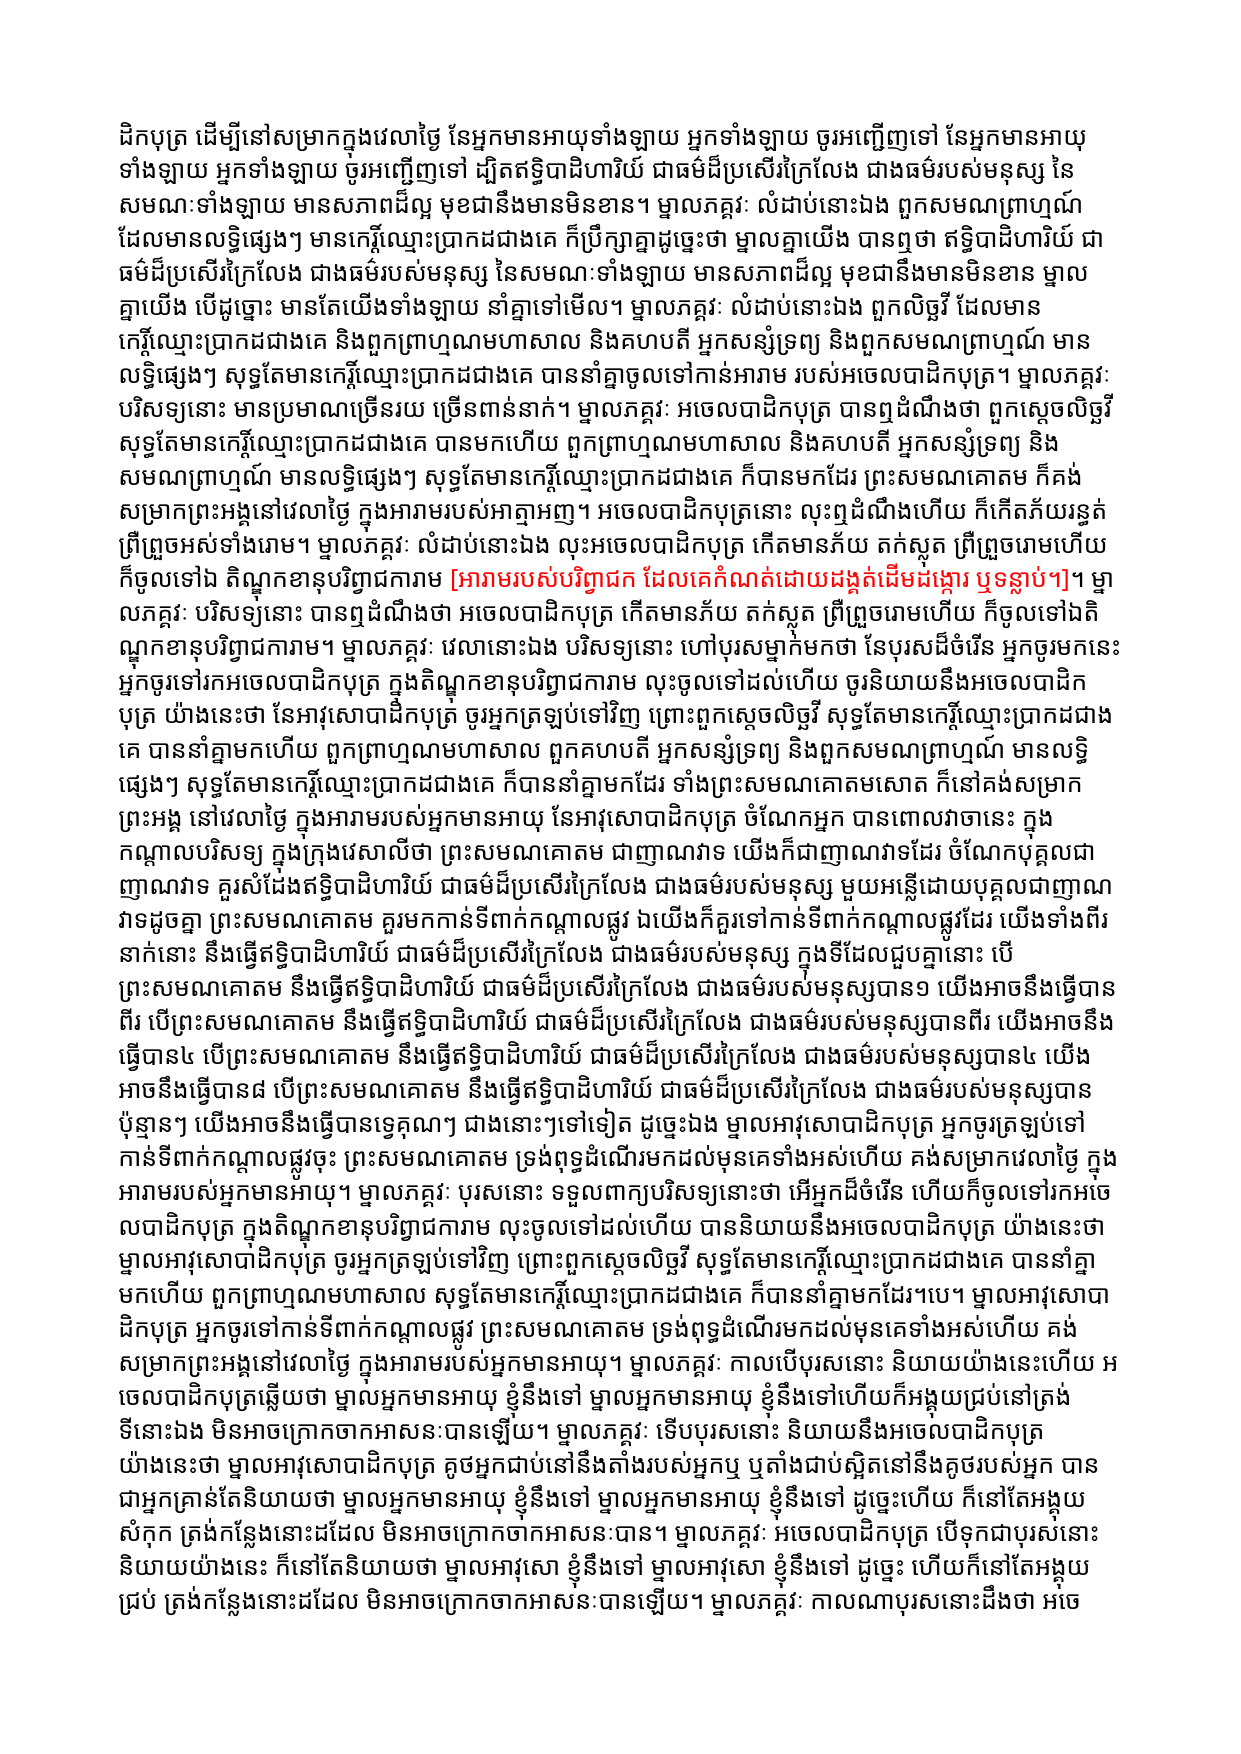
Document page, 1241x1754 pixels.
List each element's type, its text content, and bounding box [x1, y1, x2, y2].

text [៧] ម្នាលភគ្គវៈ គ្រានោះឯង តថាគតស្លៀកស្បង់ ប្រដាប់បាត្រចីវរ ក្នុងវេលាព្រឹកព្រហាម ចូលទៅបិណ្ឌបាត ក្នុងក្រុងវេសាលី លុះចូលទៅបិណ្ឌបាត ក្នុងក្រុងវេសាលីហើយ ត្រឡប់ពី​បិណ្ឌបាត​មកវិញ ក្នុងវេលាក្រោយភត្ត ក៏ចូលសំដៅទៅត្រង់​អារាម របស់អចេលបាដិកបុត្រ ដើម្បីនៅសម្រាកក្នុងវេលាថ្ងៃ។ ម្នាកភគ្គវៈ លំដាប់នោះឯង សុនក្ខត្តលិច្ឆវិបុត្រ ជាអ្នកចូលទៅកាន់​ក្រុង​វេសាលី ដោយប្រញាប់ប្រញាល់ ហើយក៏ចូលទៅរកពួកលិច្ឆវី ដែល​មាន​កេរ្តិ៍​ឈ្មោះប្រាកដ​ជាងគេ លុះចូលទៅដល់ហើយ ក៏និយាយនឹងពួកលិច្ឆវី ដែលមានកេរ្តិ៍ឈ្មោះប្រាកដ​ជាងគេ យ៉ាងនេះថា ម្នាលអាវុសោទាំងឡាយ ព្រះមានព្រះភាគនុ៎ះ ទ្រង់ពុទ្ធដំណើរទៅបិណ្ឌបាត ក្នុង​ក្រុង​វេសាលី ព្រះអង្គ​ត្រឡប់ពី​បិណ្ឌបាតមកវិញ ក្នុងវេលាក្រោយភត្ត ក៏ចូលសំដៅទៅត្រង់​អារាម​របស់​អចេលបាដិកបុត្រ ដើម្បីនៅសម្រាកក្នុងវេលាថ្ងៃ បពិត្រអ្នកមានអាយុទាំងឡាយ អ្នក​ទាំងឡាយ ចូរ​អញ្ជើញ​ទៅ បពិត្រអ្នកមានអាយុទាំងឡាយ អ្នកទាំងឡាយចូរអញ្ជើញទៅ ដ្បិត​ឥទ្ធិបាដិហារិយ៍ ជាធម៌ដ៏ប្រសើរក្រៃលែង ជាងធម៌របស់មនុស្ស នៃសមណៈទាំងឡាយ មានសភាព​ដ៏ល្អ មុខជា​នឹងមានមិនខាន។ ម្នាលភគ្គវៈ គ្រានោះឯង ពួកលិច្ឆវីដែលមានកេរ្តិ៍ឈ្មោះប្រាកដ​ជាងគេ ក៏ប្រឹក្សាគ្នា​ដូច្នេះ​ថា ម្នាលគ្នាយើង បានឮថា ឥទ្ធិបាដិហារិយ៍ ជាធម៌ដ៏ប្រសើរក្រៃលែង ជាងធម៌​របស់​មនុស្ស របស់សមណៈទាំងឡាយ មានសភាព​ដ៏ល្អ មុខជានឹងមានមិនខាន ម្នាលគ្នាយើង បើដូច្នោះ មានតែ​យើងទាំងឡាយ នាំគ្នាទៅមើល។ ឯសុនក្ខត្តលិច្ឆវិបុត្រ ក៏ដើរចូលទៅរកពួក​ព្រាហ្មណមហាសាល និងគហបតី អ្នកសន្សំទ្រព្យ សមណព្រាហ្មណ៍ ដែលមានលទ្ធិផ្សេងៗ មាន​កេរ្តិ៍ឈ្មោះ​ប្រាកដ​ជាងគេ លុះចូល​ទៅដល់ហើយ បាននិយាយទៅនឹងសមណព្រាហ្មណ៍ ដែលមាន​លទ្ធិផ្សេងៗ មានកេរ្តិ៍​ឈ្មោះ​ប្រាកដ​ជាងគេ ដូច្នេះថា ម្នាលអាវុសោទាំងឡាយ ព្រះមានព្រះភាគនុ៎ះ ទ្រង់​ពុទ្ធដំណើរ​ទៅ​បិណ្ឌបាត ក្នុងក្រុងវេសាលី ព្រះអង្គ​ត្រឡប់ពី​បិណ្ឌបាតមកវិញ ក្នុងវេលា​ក្រោយ​ភត្ត ក៏ចូល​សំដៅ​ទៅ​ត្រង់​អារាមរបស់អចេលបាដិកបុត្រ ដើម្បីនៅសម្រាកក្នុងវេលាថ្ងៃ នែអ្នកមាន​អាយុ​ទាំងឡាយ អ្នក​ទាំងឡាយ ចូរអញ្ជើញទៅ នែអ្នកមានអាយុទាំងឡាយ អ្នកទាំងឡាយ ចូរអញ្ជើញ​ទៅ ដ្បិត​ឥទ្ធិបាដិហារិយ៍ ជាធម៌ដ៏ប្រសើរក្រៃលែង ជាងធម៌របស់មនុស្ស នៃសមណៈ​ទាំងឡាយ មានសភាព​ដ៏ល្អ មុខជានឹងមានមិនខាន។ ម្នាលភគ្គវៈ លំដាប់នោះឯង ពួកសមណព្រាហ្មណ៍ ដែលមាន​លទ្ធិ​ផ្សេងៗ មានកេរ្តិ៍ឈ្មោះប្រាកដ​ជាងគេ ក៏ប្រឹក្សាគ្នាដូច្នេះថា ម្នាលគ្នាយើង បានឮថា ឥទ្ធិបាដិហារិយ៍ ជាធម៌ដ៏ប្រសើរក្រៃលែង ជាងធម៌​របស់​មនុស្ស នៃសមណៈ​ទាំងឡាយ មានសភាព​ដ៏ល្អ មុខជា​នឹង​មាន​មិនខាន ម្នាលគ្នាយើង បើដូច្នោះ មានតែយើង​ទាំងឡាយ នាំគ្នាទៅមើល។ ម្នាលភគ្គវៈ លំដាប់នោះឯង ពួកលិច្ឆវី ដែលមានកេរ្តិ៍ឈ្មោះ​ប្រាកដ​ជាងគេ និងពួក​ព្រាហ្មណមហាសាល និងគហបតី អ្នកសន្សំទ្រព្យ និងពួកសមណព្រាហ្មណ៍ មាន​លទ្ធិផ្សេងៗ សុទ្ធតែមាន​កេរ្តិ៍ឈ្មោះ​ប្រាកដ​ជាងគេ បាននាំគ្នាចូលទៅកាន់អារាម របស់អចេលបាដិកបុត្រ។ ម្នាលភគ្គវៈ បរិសទ្យនោះ មានប្រមាណច្រើនរយ ច្រើនពាន់នាក់។ ម្នាលភគ្គវៈ អចេលបាដិកបុត្រ បានឮដំណឹងថា ពួក​ស្តេច​លិច្ឆវី សុទ្ធតែមានកេរ្តិ៍ឈ្មោះប្រាកដ​ជាងគេ បានមកហើយ ពួកព្រាហ្មណមហាសាល និងគហបតី អ្នកសន្សំទ្រព្យ និងសមណព្រាហ្មណ៍ មានលទ្ធិផ្សេងៗ សុទ្ធតែមានកេរ្តិ៍ឈ្មោះប្រាកដជាងគេ ក៏បាន​មក​ដែរ ព្រះសមណគោតម ក៏គង់​សម្រាកព្រះអង្គនៅវេលាថ្ងៃ ក្នុងអារាមរបស់អាត្មាអញ។ អចេលបាដិកបុត្រ​នោះ លុះឮដំណឹង​ហើយ ក៏កើតភ័យរន្ធត់ ព្រឺព្រួចអស់ទាំងរោម។ ម្នាលភគ្គវៈ លំដាប់នោះឯង លុះ​អចេលបាដិកបុត្រ កើតមានភ័យ តក់ស្លុត ព្រឺព្រួចរោមហើយ ក៏ចូលទៅឯ តិណ្ឌុកខានុបរិព្វាជការាម [អារាមរបស់​បរិព្វាជក ដែលគេកំណត់ដោយដង្គត់ដើមដង្កោរ ឬទន្លាប់។]។ ម្នាលភគ្គវៈ បរិសទ្យនោះ បានឮដំណឹង​ថា អចេលបាដិកបុត្រ កើតមានភ័យ តក់ស្លុត ព្រឺព្រួចរោមហើយ ក៏ចូលទៅ​ឯតិណ្ឌុកខានុបរិព្វាជការាម។ ម្នាលភគ្គវៈ វេលានោះឯង បរិសទ្យនោះ ហៅបុរសម្នាក់មកថា នែ​បុរស​ដ៏ចំរើន អ្នកចូរមកនេះ អ្នកចូរទៅរកអចេលបាដិកបុត្រ ក្នុង​តិណ្ឌុកខានុ​បរិព្វាជការាម លុះចូលទៅដល់ហើយ ចូរនិយាយ​នឹងអចេលបាដិកបុត្រ យ៉ាងនេះថា នែអាវុសោបាដិកបុត្រ ចូរ​អ្នកត្រឡប់ទៅវិញ ព្រោះពួកស្តេចលិច្ឆវី សុទ្ធតែមានកេរ្តិ៍ឈ្មោះ​ប្រាកដ​ជាង​គេ បាននាំគ្នាមកហើយ ពួកព្រាហ្មណមហាសាល ពួកគហបតី អ្នកសន្សំទ្រព្យ និងពួកសមណព្រាហ្មណ៍ មាន​លទ្ធិផ្សេងៗ សុទ្ធតែមានកេរ្តិ៍ឈ្មោះប្រាកដជាងគេ ក៏បាននាំគ្នាមកដែរ ទាំងព្រះសមណគោតមសោត ក៏នៅគង់​សម្រាកព្រះអង្គ នៅវេលាថ្ងៃ ក្នុងអារាមរបស់អ្នកមានអាយុ នែអាវុសោបាដិកបុត្រ ចំណែកអ្នក បាន​ពោលវាចានេះ ក្នុងកណ្តាលបរិសទ្យ ក្នុងក្រុងវេសាលីថា ព្រះសមណគោតម ជាញាណវាទ យើង​ក៏ជាញាណវាទដែរ ចំណែកបុគ្គលជាញាណវាទ គួរសំដែង​​ឥទ្ធិបាដិហារិយ៍ ជាធម៌ដ៏​ប្រសើរ​ក្រៃលែង ជាងធម៌របស់មនុស្ស មួយអន្លើដោយ​បុគ្គល​ជាញាណ​វាទដូចគ្នា ព្រះសមណគោតម គួរ​មកកាន់ទីពាក់កណ្តាលផ្លូវ ឯយើងក៏គួរទៅកាន់ទីពាក់​កណ្តាលផ្លូវ​ដែរ យើងទាំងពីរ​នាក់​នោះ នឹងធ្វើ​ឥទ្ធិបាដិហារិយ៍ ជាធម៌ដ៏ប្រសើរក្រៃលែង ជាងធម៌របស់មនុស្ស ក្នុងទីដែល​ជួបគ្នានោះ បើ​ព្រះសមណគោតម នឹងធ្វើ​ឥទ្ធិបាដិហារិយ៍ ជាធម៌ដ៏ប្រសើរក្រៃលែង ជាង​ធម៌​របស់មនុស្សបាន១ យើងអាចនឹងធ្វើបានពីរ បើព្រះសមណគោតម នឹងធ្វើ​ឥទ្ធិបាដិហារិយ៍ ជា​ធម៌​ដ៏ប្រសើរក្រៃលែង ជាងធម៌របស់មនុស្សបានពីរ យើងអាចនឹងធ្វើបាន៤ បើព្រះសមណគោតម នឹងធ្វើ​​ឥទ្ធិបាដិហារិយ៍ ជាធម៌ដ៏ប្រសើរក្រៃលែង ជាងធម៌របស់មនុស្សបាន៤ យើងអាចនឹងធ្វើបាន៨ បើ​ព្រះសមណគោតម នឹងធ្វើ​ឥទ្ធិបាដិហារិយ៍ ជាធម៌ដ៏ប្រសើរក្រៃលែង ជាង​ធម៌របស់​មនុស្ស​បាន​ប៉ុន្មាន​ៗ យើងអាច​នឹង​ធ្វើបាន​ទ្វេគុណៗ ជាងនោះៗទៅទៀត ដូច្នេះឯង ម្នាលអាវុសោបាដិកបុត្រ អ្នកចូរត្រឡប់ទៅ​កាន់​ទីពាក់កណ្តាលផ្លូវចុះ ព្រះសមណគោតម ទ្រង់ពុទ្ធដំណើរ​មកដល់មុនគេ​ទាំងអស់​ហើយ គង់​សម្រាក​វេលាថ្ងៃ ក្នុងអារាមរបស់អ្នកមានអាយុ។ ម្នាលភគ្គវៈ បុរសនោះ ទទួលពាក្យបរិសទ្យនោះ​ថា អើអ្នកដ៏ចំរើន ហើយក៏ចូលទៅរកអចេលបាដិកបុត្រ ក្នុងតិណ្ឌុកខានុបរិព្វាជការាម លុះចូលទៅដល់ហើយ បាននិយាយនឹងអចេលបាដិកបុត្រ យ៉ាងនេះថា ម្នាលអាវុសោបាដិកបុត្រ ចូរ​អ្នកត្រឡប់ទៅវិញ ព្រោះពួកស្តេចលិច្ឆវី សុទ្ធតែមានកេរ្តិ៍ឈ្មោះប្រាកដជាងគេ បាននាំគ្នាមក​ហើយ ពួកព្រាហ្មណមហាសាល សុទ្ធតែមានកេរ្តិ៍ឈ្មោះប្រាកដជាងគេ ក៏បាននាំគ្នាមកដែរ។បេ។ ម្នាលអាវុសោបាដិកបុត្រ អ្នកចូរទៅ​កាន់​ទីពាក់កណ្តាលផ្លូវ ព្រះសមណគោតម ទ្រង់ពុទ្ធដំណើរ​មកដល់មុនគេទាំងអស់ហើយ គង់​សម្រាក​ព្រះអង្គនៅវេលាថ្ងៃ ក្នុងអារាមរបស់អ្នកមានអាយុ។ ម្នាលភគ្គវៈ កាលបើបុរសនោះ និយាយយ៉ាងនេះហើយ អចេលបាដិកបុត្រឆ្លើយថា ម្នាលអ្នក​មានអាយុ ខ្ញុំនឹងទៅ ម្នាលអ្នកមានអាយុ ខ្ញុំនឹងទៅហើយក៏អង្គុយ​ជ្រប់នៅត្រង់ទីនោះឯង មិនអាចក្រោកចាកអាសនៈ​បានឡើយ។ ម្នាលភគ្គវៈ ទើបបុរសនោះ និយាយនឹងអចេលបាដិកបុត្រ យ៉ាងនេះថា ម្នាលអាវុសោបាដិកបុត្រ គូថអ្នកជាប់នៅនឹងតាំងរបស់អ្នកឬ ឬតាំង​ជាប់ស្អិត​នៅនឹង​គូថ​របស់អ្នក បានជាអ្នកគ្រាន់តែនិយាយថា ម្នាលអ្នកមានអាយុ ខ្ញុំនឹងទៅ ម្នាលអ្នកមានអាយុ ខ្ញុំនឹងទៅ ដូច្នេះហើយ ក៏នៅតែអង្គុយសំកុក ត្រង់កន្លែងនោះដដែល មិនអាចក្រោកចាកអាសនៈបាន។ ម្នាល​ភគ្គវៈ អចេលបាដិកបុត្រ បើទុកជា​បុរសនោះនិយាយយ៉ាងនេះ ក៏នៅតែនិយាយថា ម្នាលអាវុសោ ខ្ញុំនឹងទៅ ម្នាលអាវុសោ ខ្ញុំនឹងទៅ ដូច្នេះ ហើយក៏នៅតែអង្គុយជ្រប់ ត្រង់កន្លែងនោះដដែល មិនអាច​ក្រោកចាក​អាសនៈបានឡើយ។ ម្នាលភគ្គវៈ កាលណាបុរសនោះដឹងថា អចេលបាដិកបុត្រនេះ​បរាជ័យ​ហើយ នៅតែនិយាយថា ម្នាលអាវុសោ ខ្ញុំនឹងទៅ ម្នាលអាវុសោ ខ្ញុំនឹងទៅ ដូច្នេះហើយ​ ក៏នៅតែអង្គុយជ្រប់ ត្រង់កន្លែងនោះដដែល មិនអាច​ក្រោកចាក​អាសនៈបានឡើយ កាលនោះ បុរស​នោះ ក៏ត្រឡប់មកកាន់បរិសទ្យនោះវិញ ហើយប្រាប់យ៉ាងនេះថា ម្នាលអ្នកដ៏ចំរើន អចេលបាដិកបុត្រនេះ បរាជ័យហើយ ក៏នៅតែនិយាយថា ម្នាលអាវុសោ ខ្ញុំនឹងទៅ ម្នាលអាវុសោ ខ្ញុំនឹងទៅ ដូច្នេះហើយ ក៏នៅតែអង្គុយជ្រប់ ត្រង់កន្លែងនោះដដែល មិនអាច​ក្រោកចាក​អាសនៈបាន​ឡើយ។ ម្នាលភគ្គវៈ កាលបើបុរសនោះ និយាយយ៉ាងនេះហើយ តថាគតបាននិយាយ​នឹងបរិសទ្យ​នោះ ដូច្នេះថា ម្នាលអ្នកមានអាយុ អចេលបាដិកបុត្រ បើមិនលះបង់វាចានោះ មិនលះបង់​ចិត្តនោះ មិនលះបង់​ទិដ្ឋិនោះចេញទេ មិនគួរនឹងមកកាន់ទីចំពោះមុខ​តថាគតឡើយ ប្រសិនបើជា​អចេលបាដិកបុត្រនោះ តាំងចិត្ត​យ៉ាងនេះថា អាត្មាអញ​ មិនលះបង់វាចានោះ មិនលះបង់​ចិត្តនោះ មិនលះបង់​ទិដ្ឋិនោះចេញឡើយ ហើយទៅកាន់ទីចំពោះព្រះភក្ត្រ នៃព្រះសមណគោតមឲ្យបាន ដូច្នេះ ក្បាលរបស់អចេលបាដិកបុត្រនោះ មុខជានឹងធ្លាក់ចុះមិនខាន។ [118, 118, 1122, 1617]
